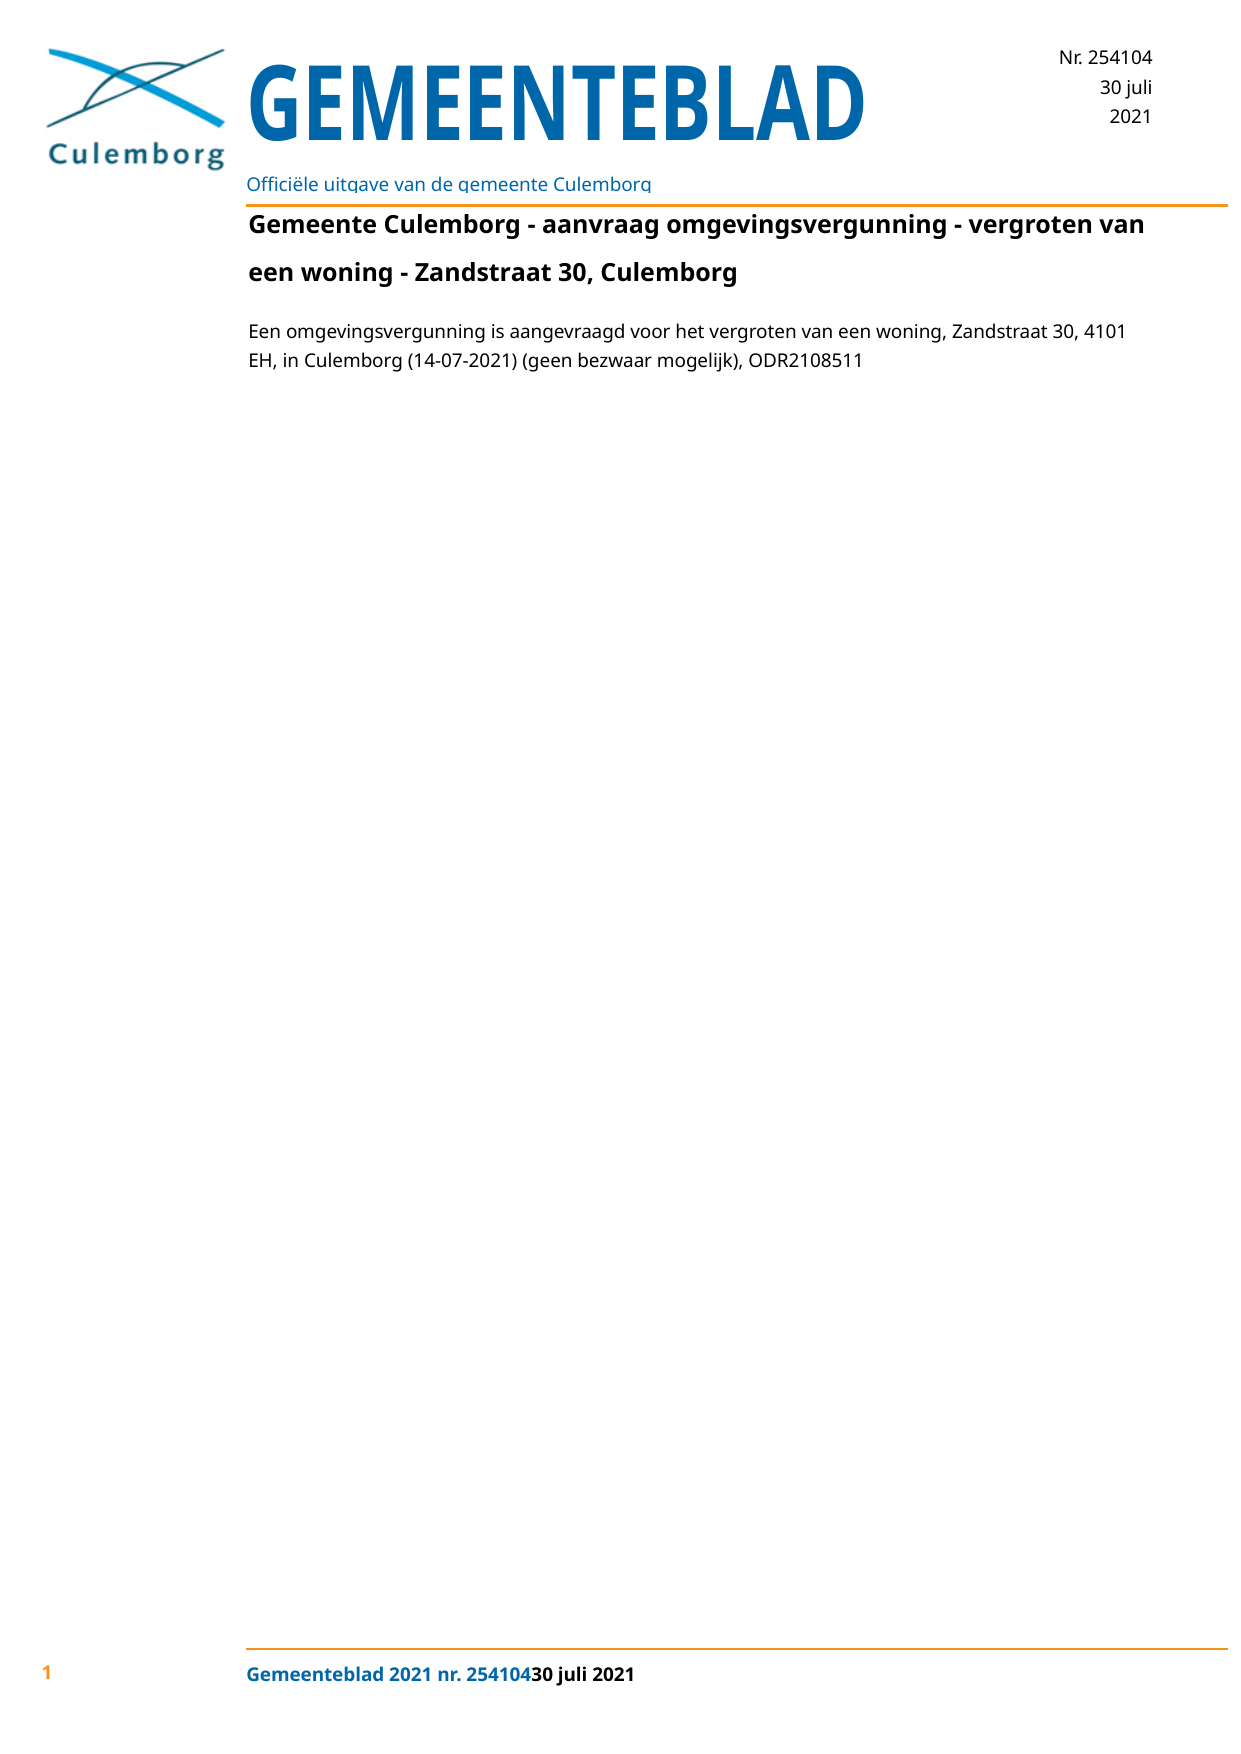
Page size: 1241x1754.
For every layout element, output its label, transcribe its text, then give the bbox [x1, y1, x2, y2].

text Gemeente Culemborg - aanvraag omgevingsvergunning - vergroten van een woning - Zandstraat 30, Culemborg [248, 207, 1152, 288]
text Een omgevingsvergunning is aangevraagd voor het vergroten van een woning, Zandstraat 30, 4101 EH, in Culemborg (14-07-2021) (geen bezwaar mogelijk), ODR2108511 [248, 318, 1152, 373]
picture [41, 47, 231, 172]
